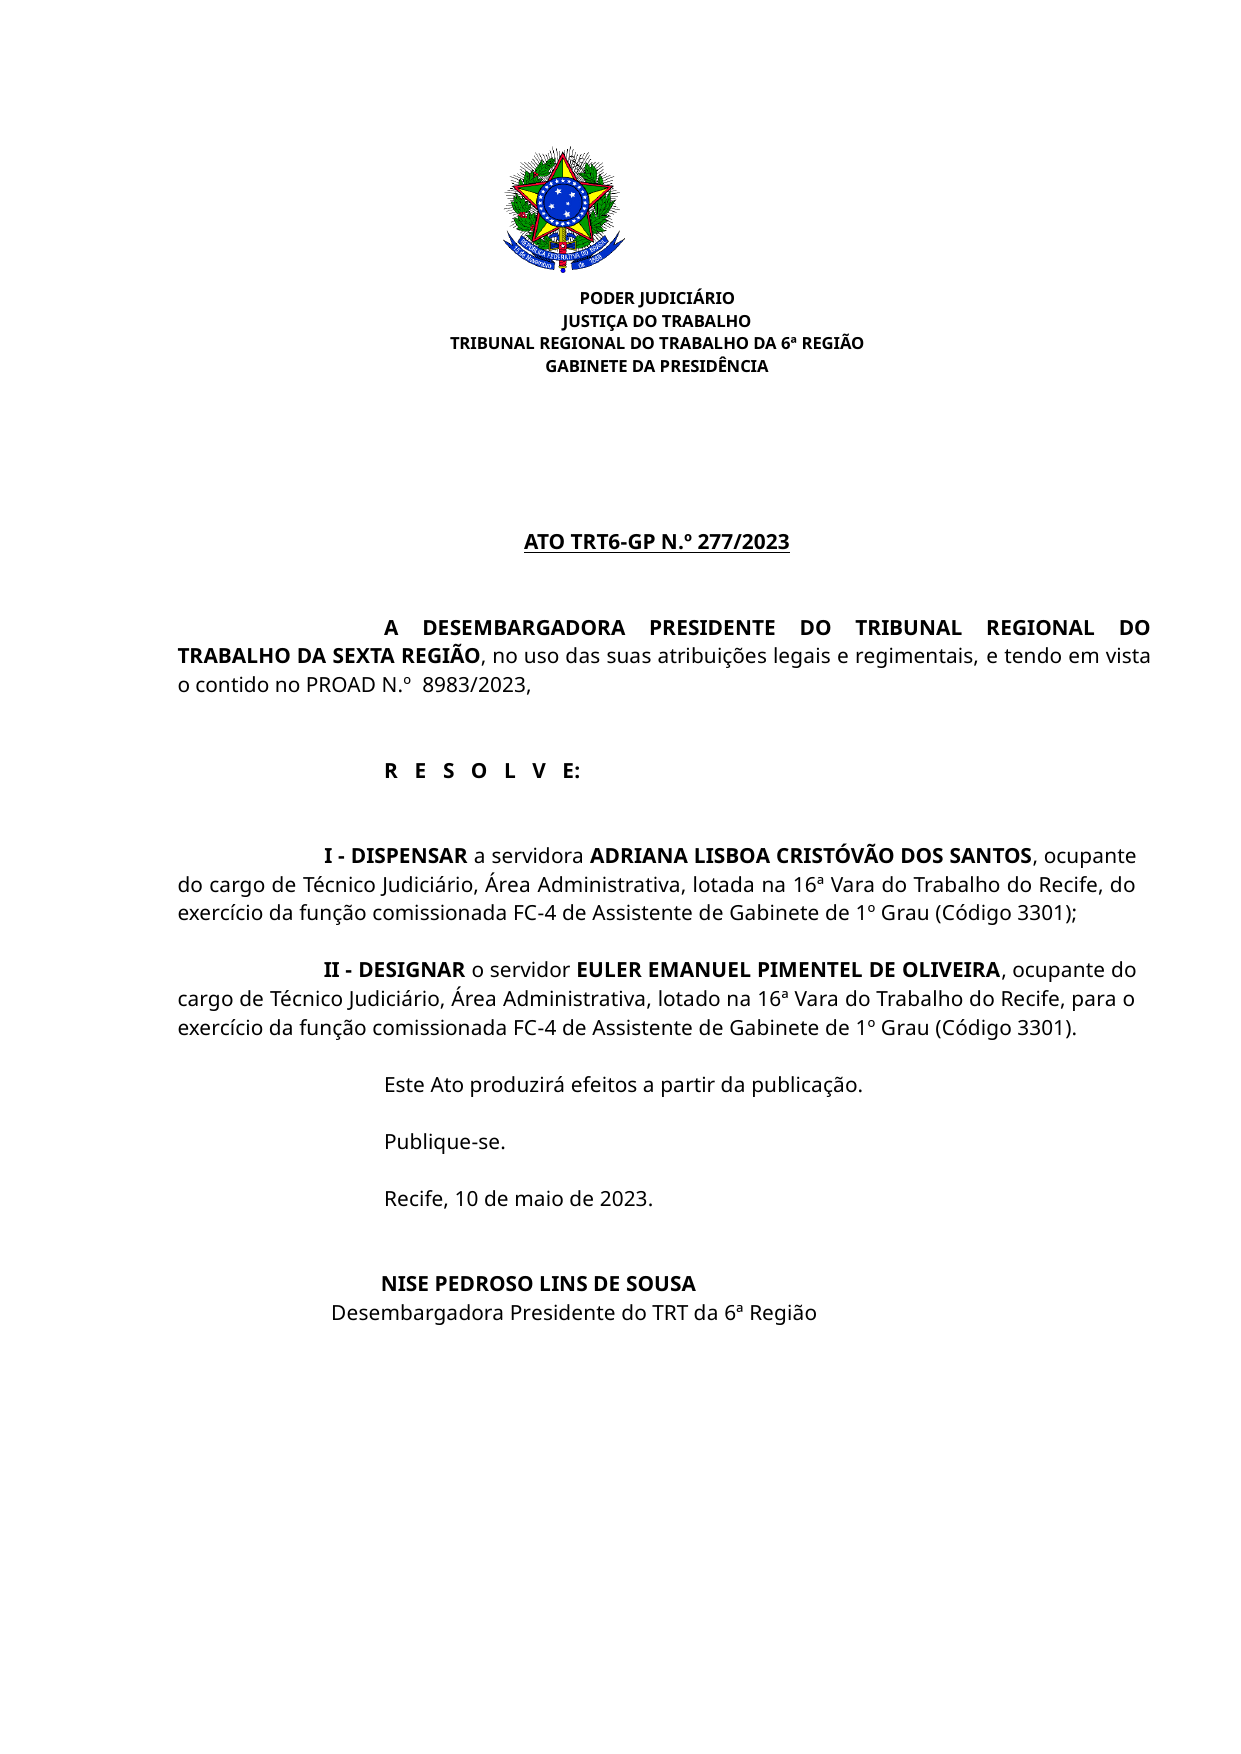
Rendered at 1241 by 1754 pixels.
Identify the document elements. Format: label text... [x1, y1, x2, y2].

text Publique-se. [177, 1127, 1137, 1155]
text R E S O L V E: [177, 756, 1137, 784]
text TRIBUNAL REGIONAL DO TRABALHO DA 6ª REGIÃO [177, 332, 1137, 354]
text GABINETE DA PRESIDÊNCIA [177, 354, 1137, 377]
text NISE PEDROSO LINS DE SOUSA [177, 1269, 1137, 1298]
text A DESEMBARGADORA PRESIDENTE DO TRIBUNAL REGIONAL DO TRABALHO DA SEXTA REGIÃO, no uso das suas atribuições legais e regimentais, e tendo em vista o contido no PROAD N.º 8983/2023, [177, 613, 1152, 698]
text JUSTIÇA DO TRABALHO [177, 309, 1137, 332]
text PODER JUDICIÁRIO [177, 287, 1137, 309]
text I - DISPENSAR a servidora ADRIANA LISBOA CRISTÓVÃO DOS SANTOS, ocupante do cargo de Técnico Judiciário, Área Administrativa, lotada na 16ª Vara do Trabalho do Recife, do exercício da função comissionada FC-4 de Assistente de Gabinete de 1º Grau (Código 3301); [177, 841, 1137, 927]
text II - DESIGNAR o servidor EULER EMANUEL PIMENTEL DE OLIVEIRA, ocupante do cargo de Técnico Judiciário, Área Administrativa, lotado na 16ª Vara do Trabalho do Recife, para o exercício da função comissionada FC-4 de Assistente de Gabinete de 1º Grau (Código 3301). [177, 955, 1137, 1041]
picture [496, 143, 628, 275]
text Desembargadora Presidente do TRT da 6ª Região [177, 1298, 1137, 1326]
text ATO TRT6-GP N.º 277/2023 [177, 527, 1137, 556]
text Recife, 10 de maio de 2023. [177, 1184, 1137, 1212]
text Este Ato produzirá efeitos a partir da publicação. [177, 1069, 1137, 1098]
